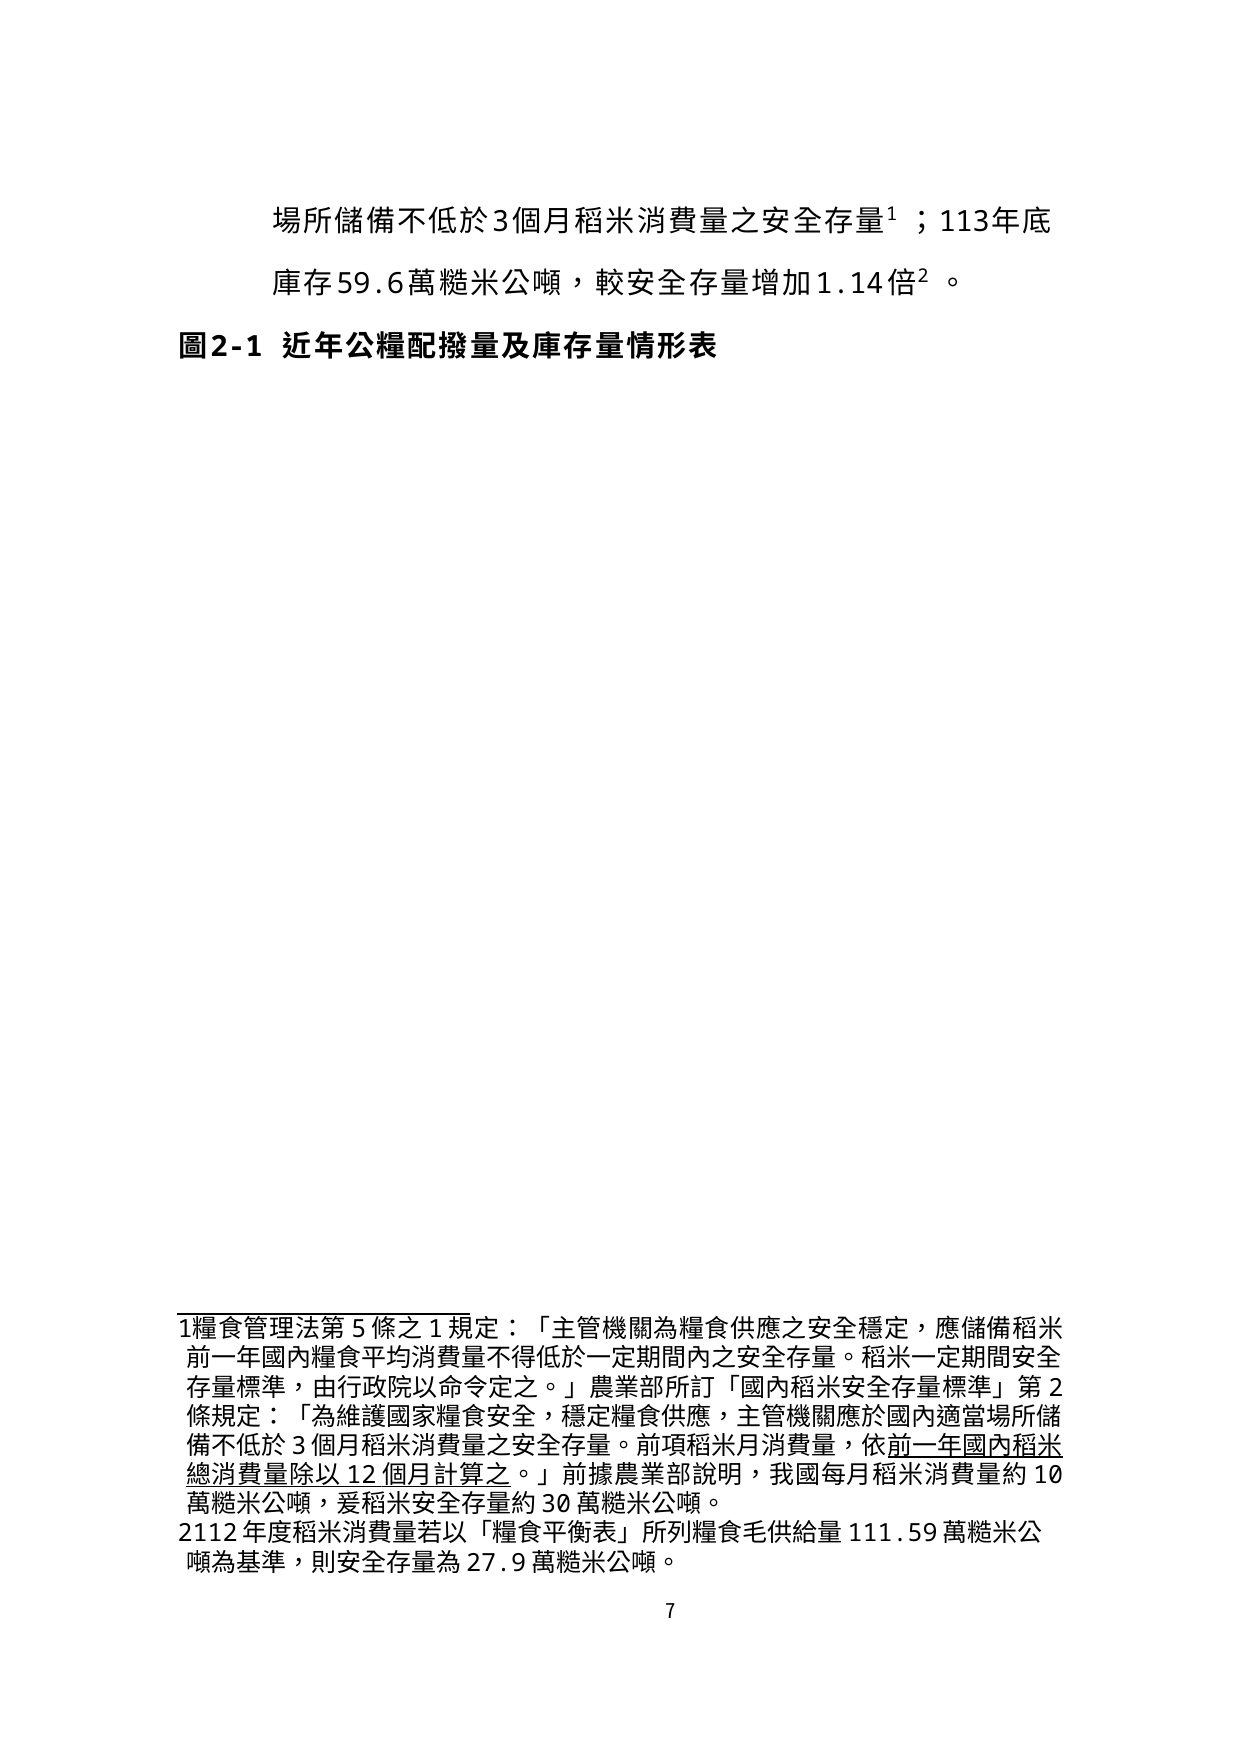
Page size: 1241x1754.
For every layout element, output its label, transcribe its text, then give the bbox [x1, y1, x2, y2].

text 糧食管理法第5條之1規定：「主管機關為糧食供應之安全穩定，應儲備稻米前一年國內糧食平均消費量不得低於一定期間內之安全存量。稻米一定期間安全存量標準，由行政院以命令定之。」農業部所訂「國內稻米安全存量標準」第2條規定：「為維護國家糧食安全，穩定糧食供應，主管機關應於國內適當場所儲備不低於3個月稻米消費量之安全存量。前項稻米月消費量，依前一年國內稻米總消費量除以12個月計算之。」前據農業部說明，我國每月稻米消費量約10萬糙米公噸，爰稻米安全存量約30萬糙米公噸。 [177, 1314, 1063, 1518]
text 自100年提高公糧收購價格及補助烘乾費用後，國內種稻面積逐漸增加，加上氣候溫和，致國內稻米超產，使公糧收購量大幅攀升，然隨食米量降低，加上須考量市場價格，公糧配撥量雖增加卻提升有限，致庫存量逐年增加，108年底達96.8萬糙米公噸為近年最高(詳圖2-1)，109年度起雖因多次乾旱停灌使公糧收購量及庫存量降低，惟仍大幅超出「國內稻米安全存量標準」規定，於國內適當場所儲備不低於3個月稻米消費量之安全存量；113年底庫存59.6萬糙米公噸，較安全存量增加1.14倍。 [266, 177, 1063, 302]
text 112年度稻米消費量若以「糧食平衡表」所列糧食毛供給量111.59萬糙米公噸為基準，則安全存量為27.9萬糙米公噸。 [177, 1518, 1063, 1577]
text 圖2-1 近年公糧配撥量及庫存量情形表 [177, 302, 1063, 365]
